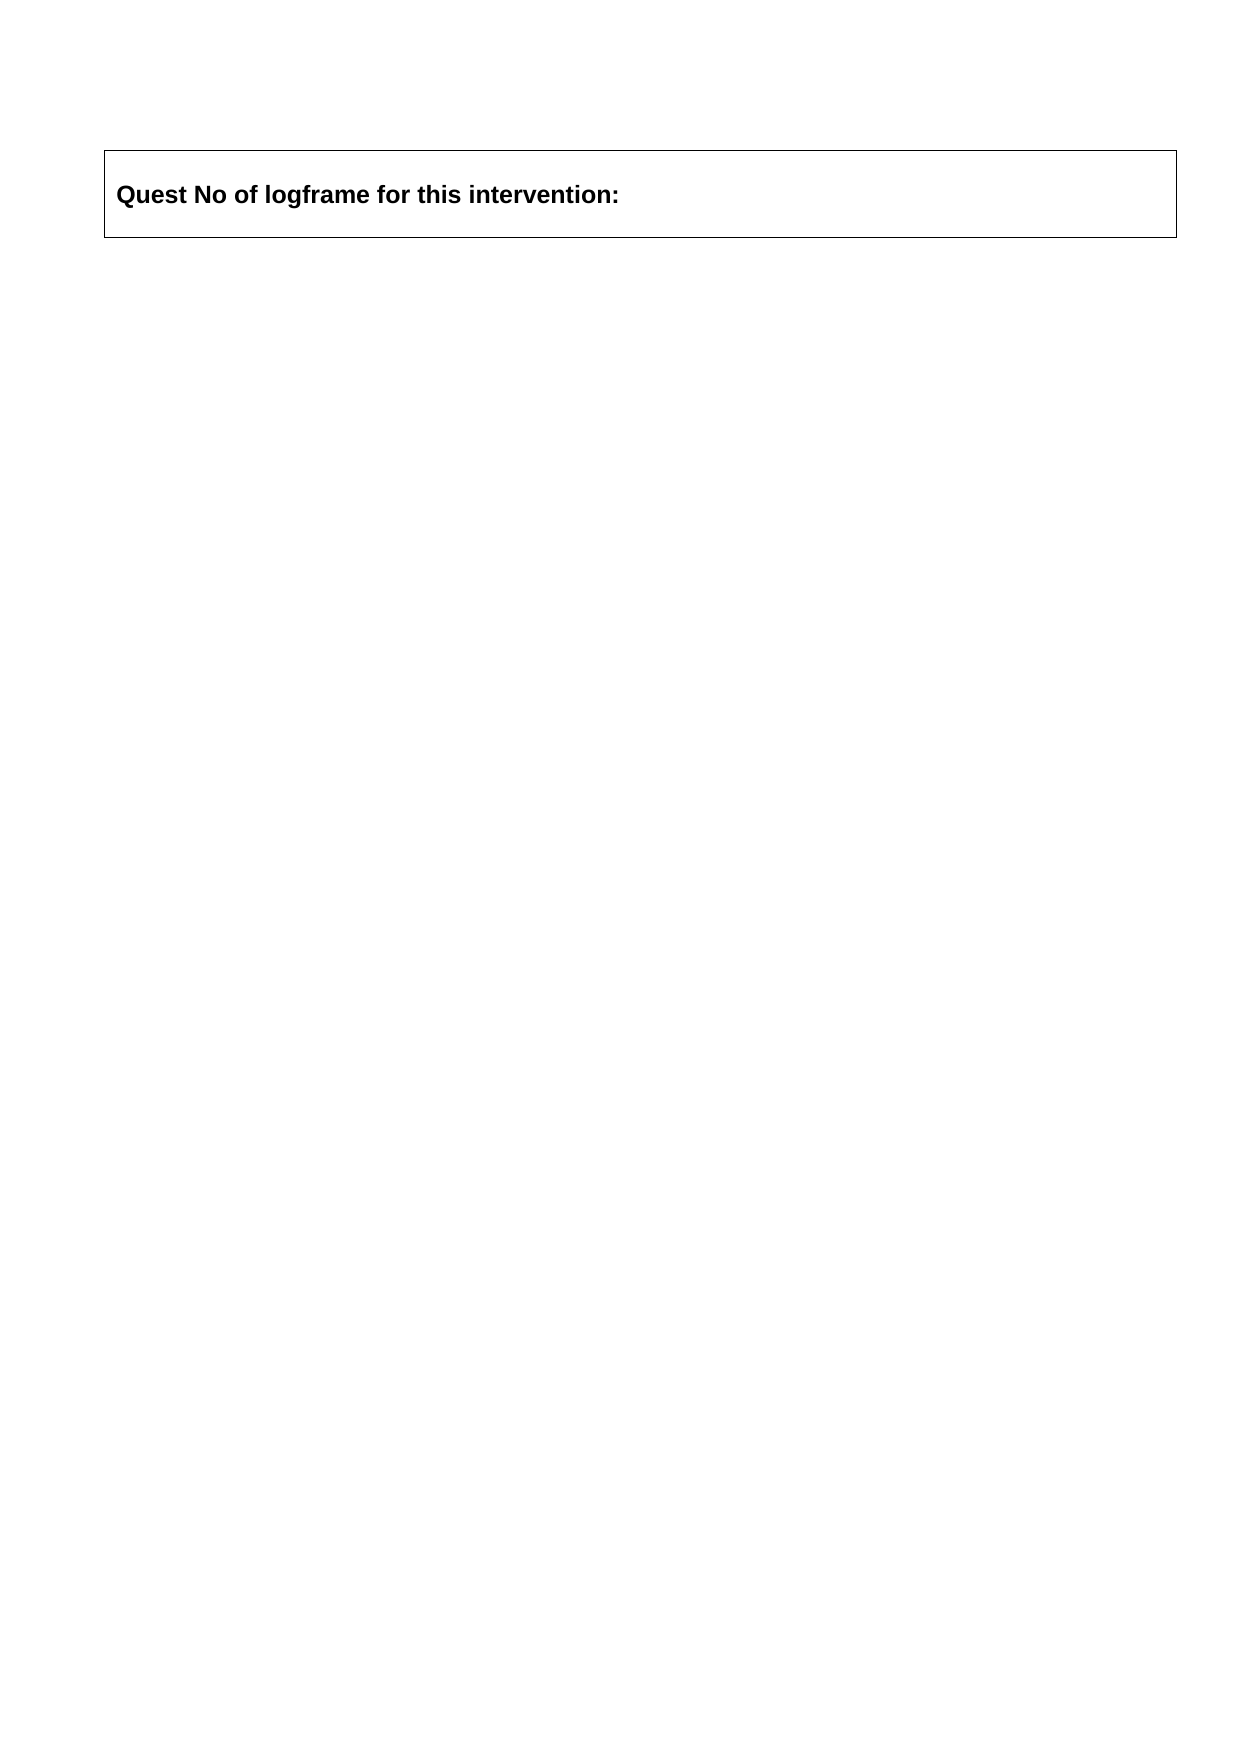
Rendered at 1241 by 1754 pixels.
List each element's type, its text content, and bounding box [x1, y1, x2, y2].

table_cell Quest No of logframe for this intervention: [105, 151, 1176, 237]
